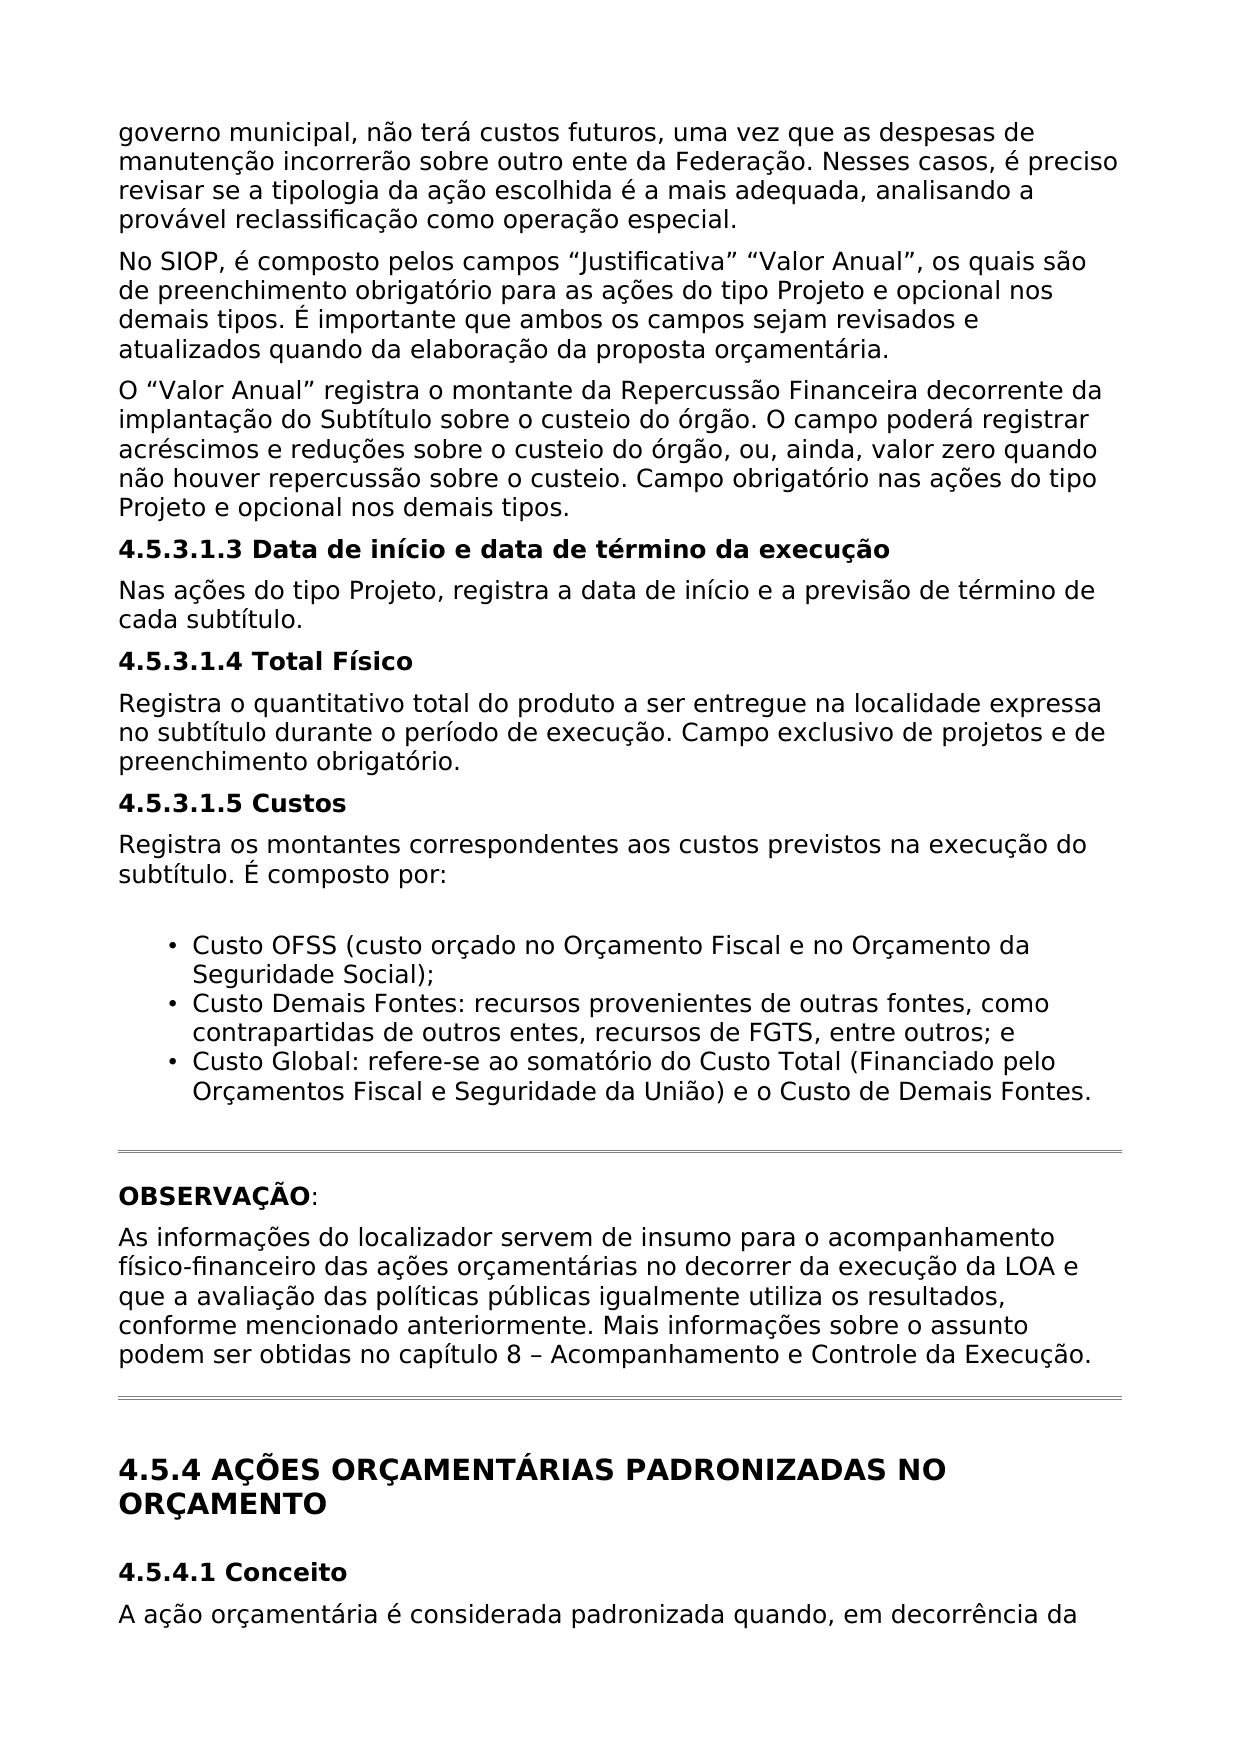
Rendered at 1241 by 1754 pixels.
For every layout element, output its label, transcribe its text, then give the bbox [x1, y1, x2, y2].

list Custo Demais Fontes: recursos provenientes de outras fontes, como contrapartidas de outros entes, recursos de FGTS, entre outros; e [177, 989, 1122, 1048]
subtitle 4.5.4 AÇÕES ORÇAMENTÁRIAS PADRONIZADAS NO ORÇAMENTO [118, 1453, 1122, 1521]
text Registra o quantitativo total do produto a ser entregue na localidade expressa no subtítulo durante o período de execução. Campo exclusivo de projetos e de preenchimento obrigatório. [118, 689, 1122, 776]
text 4.5.3.1.5 Custos [118, 789, 1122, 818]
text O “Valor Anual” registra o montante da Repercussão Financeira decorrente da implantação do Subtítulo sobre o custeio do órgão. O campo poderá registrar acréscimos e reduções sobre o custeio do órgão, ou, ainda, valor zero quando não houver repercussão sobre o custeio. Campo obrigatório nas ações do tipo Projeto e opcional nos demais tipos. [118, 376, 1122, 522]
list Custo OFSS (custo orçado no Orçamento Fiscal e no Orçamento da Seguridade Social); [177, 931, 1122, 989]
text governo municipal, não terá custos futuros, uma vez que as despesas de manutenção incorrerão sobre outro ente da Federação. Nesses casos, é preciso revisar se a tipologia da ação escolhida é a mais adequada, analisando a provável reclassificação como operação especial. [118, 118, 1122, 235]
text Nas ações do tipo Projeto, registra a data de início e a previsão de término de cada subtítulo. [118, 576, 1122, 635]
text Registra os montantes correspondentes aos custos previstos na execução do subtítulo. É composto por: [118, 831, 1122, 889]
text A ação orçamentária é considerada padronizada quando, em decorrência da [118, 1600, 1122, 1629]
text OBSERVAÇÃO: [118, 1182, 1122, 1211]
text No SIOP, é composto pelos campos “Justificativa” “Valor Anual”, os quais são de preenchimento obrigatório para as ações do tipo Projeto e opcional nos demais tipos. É importante que ambos os campos sejam revisados e atualizados quando da elaboração da proposta orçamentária. [118, 247, 1122, 364]
subtitle 4.5.4.1 Conceito [118, 1558, 1122, 1588]
list Custo Global: refere-se ao somatório do Custo Total (Financiado pelo Orçamentos Fiscal e Seguridade da União) e o Custo de Demais Fontes. [177, 1048, 1122, 1106]
text As informações do localizador servem de insumo para o acompanhamento físico-financeiro das ações orçamentárias no decorrer da execução da LOA e que a avaliação das políticas públicas igualmente utiliza os resultados, conforme mencionado anteriormente. Mais informações sobre o assunto podem ser obtidas no capítulo 8 – Acompanhamento e Controle da Execução. [118, 1223, 1122, 1369]
text 4.5.3.1.4 Total Físico [118, 647, 1122, 676]
text 4.5.3.1.3 Data de início e data de término da execução [118, 535, 1122, 564]
